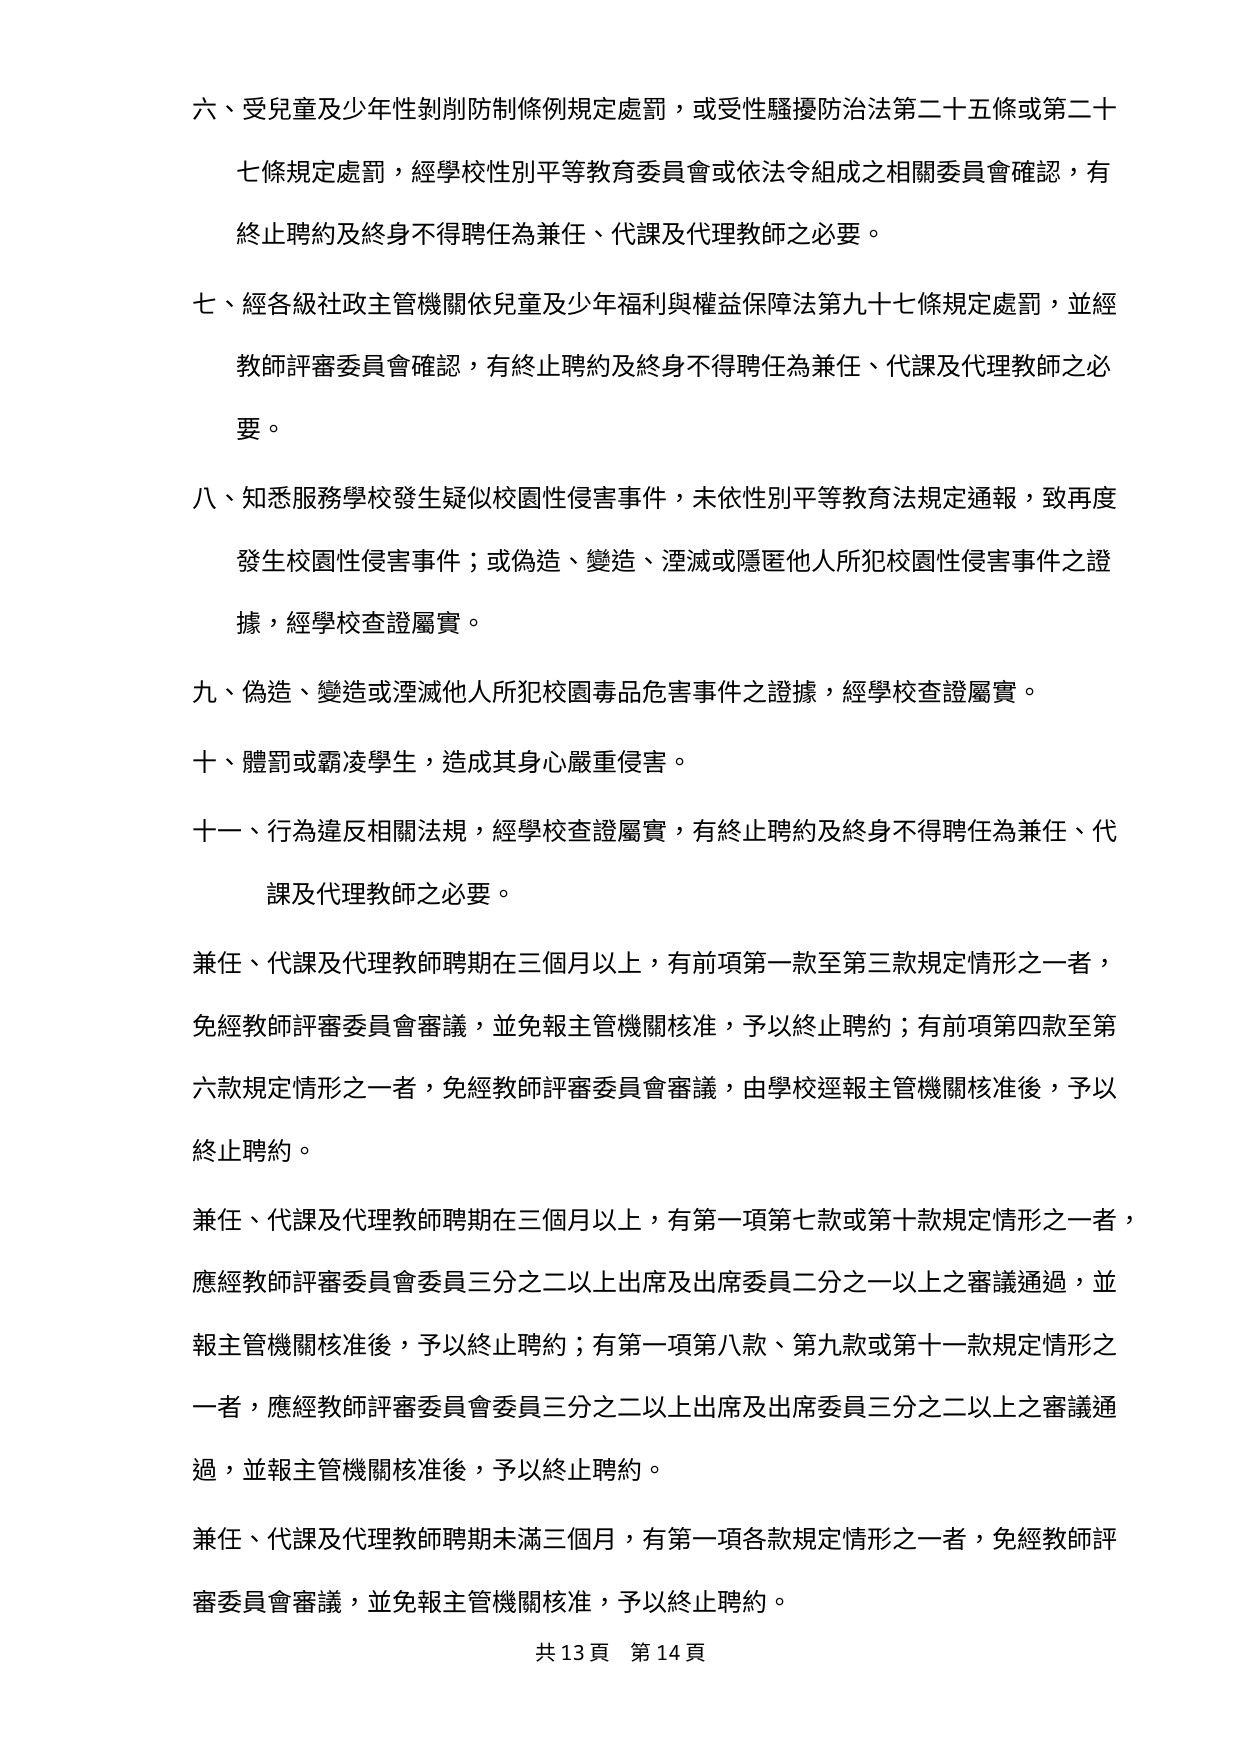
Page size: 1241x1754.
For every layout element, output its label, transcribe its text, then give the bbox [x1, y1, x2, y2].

text 八、知悉服務學校發生疑似校園性侵害事件，未依性別平等教育法規定通報，致再度發生校園性侵害事件；或偽造、變造、湮滅或隱匿他人所犯校園性侵害事件之證據，經學校查證屬實。 [192, 455, 1122, 642]
text 七、經各級社政主管機關依兒童及少年福利與權益保障法第九十七條規定處罰，並經教師評審委員會確認，有終止聘約及終身不得聘任為兼任、代課及代理教師之必要。 [192, 261, 1122, 448]
text 十、體罰或霸凌學生，造成其身心嚴重侵害。 [192, 719, 1122, 781]
text 九、偽造、變造或湮滅他人所犯校園毒品危害事件之證據，經學校查證屬實。 [192, 649, 1122, 712]
text 十一、行為違反相關法規，經學校查證屬實，有終止聘約及終身不得聘任為兼任、代課及代理教師之必要。 [192, 788, 1122, 913]
text 兼任、代課及代理教師聘期在三個月以上，有第一項第七款或第十款規定情形之一者，應經教師評審委員會委員三分之二以上出席及出席委員二分之一以上之審議通過，並報主管機關核准後，予以終止聘約；有第一項第八款、第九款或第十一款規定情形之一者，應經教師評審委員會委員三分之二以上出席及出席委員三分之二以上之審議通過，並報主管機關核准後，予以終止聘約。 [192, 1177, 1122, 1489]
text 兼任、代課及代理教師聘期在三個月以上，有前項第一款至第三款規定情形之一者，免經教師評審委員會審議，並免報主管機關核准，予以終止聘約；有前項第四款至第六款規定情形之一者，免經教師評審委員會審議，由學校逕報主管機關核准後，予以終止聘約。 [192, 920, 1122, 1170]
text 六、受兒童及少年性剝削防制條例規定處罰，或受性騷擾防治法第二十五條或第二十七條規定處罰，經學校性別平等教育委員會或依法令組成之相關委員會確認，有終止聘約及終身不得聘任為兼任、代課及代理教師之必要。 [192, 66, 1122, 254]
text 兼任、代課及代理教師聘期未滿三個月，有第一項各款規定情形之一者，免經教師評審委員會審議，並免報主管機關核准，予以終止聘約。 [192, 1496, 1122, 1621]
